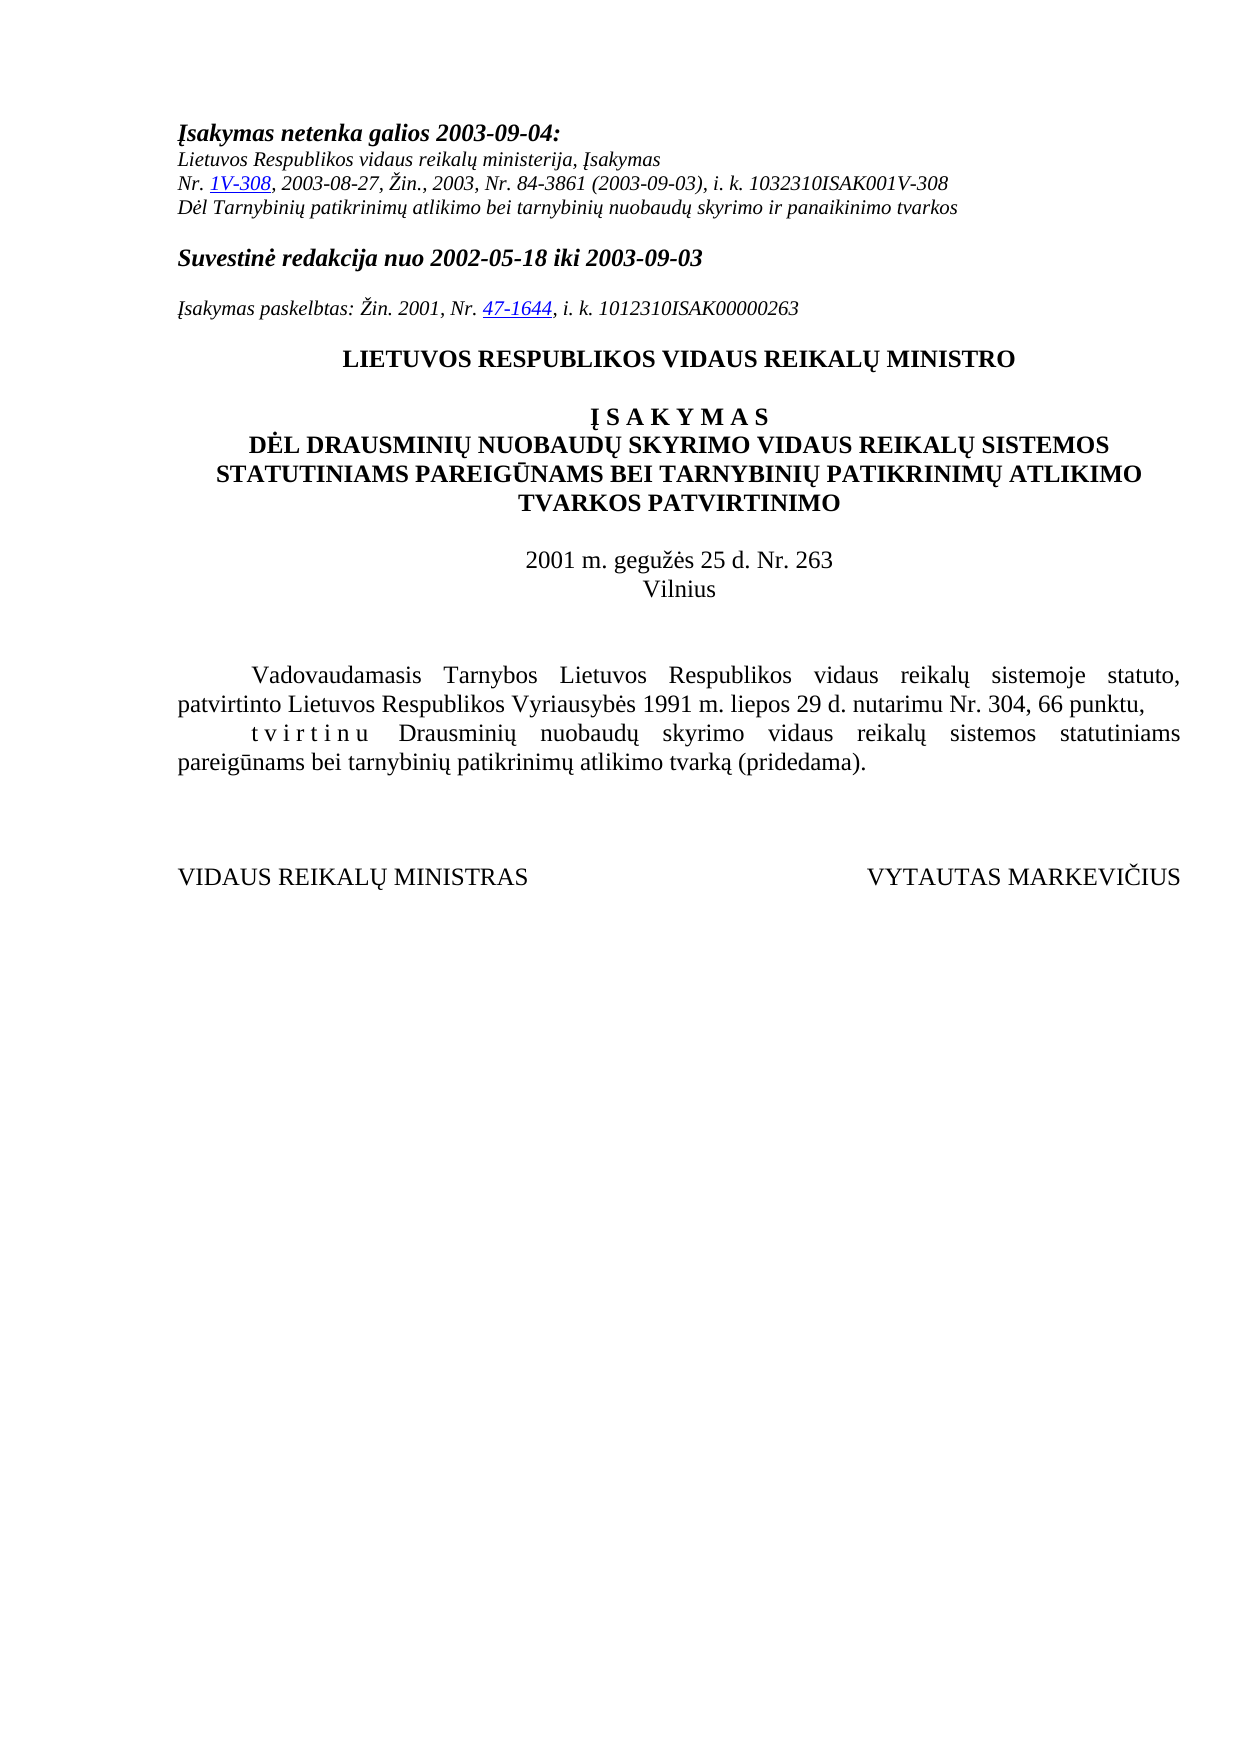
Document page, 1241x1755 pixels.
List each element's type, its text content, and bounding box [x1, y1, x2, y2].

text Į S A K Y M A S [177, 402, 1181, 430]
text tvirtinu Drausminių nuobaudų skyrimo vidaus reikalų sistemos statutiniams pareigūnams bei tarnybinių patikrinimų atlikimo tvarką (pridedama). [177, 718, 1181, 775]
text Įsakymas netenka galios 2003-09-04: [177, 118, 1181, 147]
text 2001 m. gegužės 25 d. Nr. 263 [177, 545, 1181, 574]
text Nr. 1V-308, 2003-08-27, Žin., 2003, Nr. 84-3861 (2003-09-03), i. k. 1032310ISAK001V-308 [177, 171, 1181, 195]
text Lietuvos Respublikos vidaus reikalų ministerija, Įsakymas [177, 147, 1181, 171]
text LIETUVOS RESPUBLIKOS VIDAUS REIKALŲ MINISTRO [177, 344, 1181, 373]
text Vilnius [177, 574, 1181, 603]
text Suvestinė redakcija nuo 2002-05-18 iki 2003-09-03 [177, 243, 1181, 272]
text VIDAUS REIKALŲ MINISTRAS VYTAUTAS MARKEVIČIUS [177, 862, 1181, 890]
text Vadovaudamasis Tarnybos Lietuvos Respublikos vidaus reikalų sistemoje statuto, patvirtinto Lietuvos Respublikos Vyriausybės 1991 m. liepos 29 d. nutarimu Nr. 304, 66 punktu, [177, 660, 1181, 718]
text Įsakymas paskelbtas: Žin. 2001, Nr. 47-1644, i. k. 1012310ISAK00000263 [177, 296, 1181, 320]
text Dėl Tarnybinių patikrinimų atlikimo bei tarnybinių nuobaudų skyrimo ir panaikinimo tvarkos [177, 195, 1181, 219]
text DĖL DRAUSMINIŲ NUOBAUDŲ SKYRIMO VIDAUS REIKALŲ SISTEMOS STATUTINIAMS PAREIGŪNAMS BEI TARNYBINIŲ PATIKRINIMŲ ATLIKIMO TVARKOS PATVIRTINIMO [177, 430, 1181, 517]
